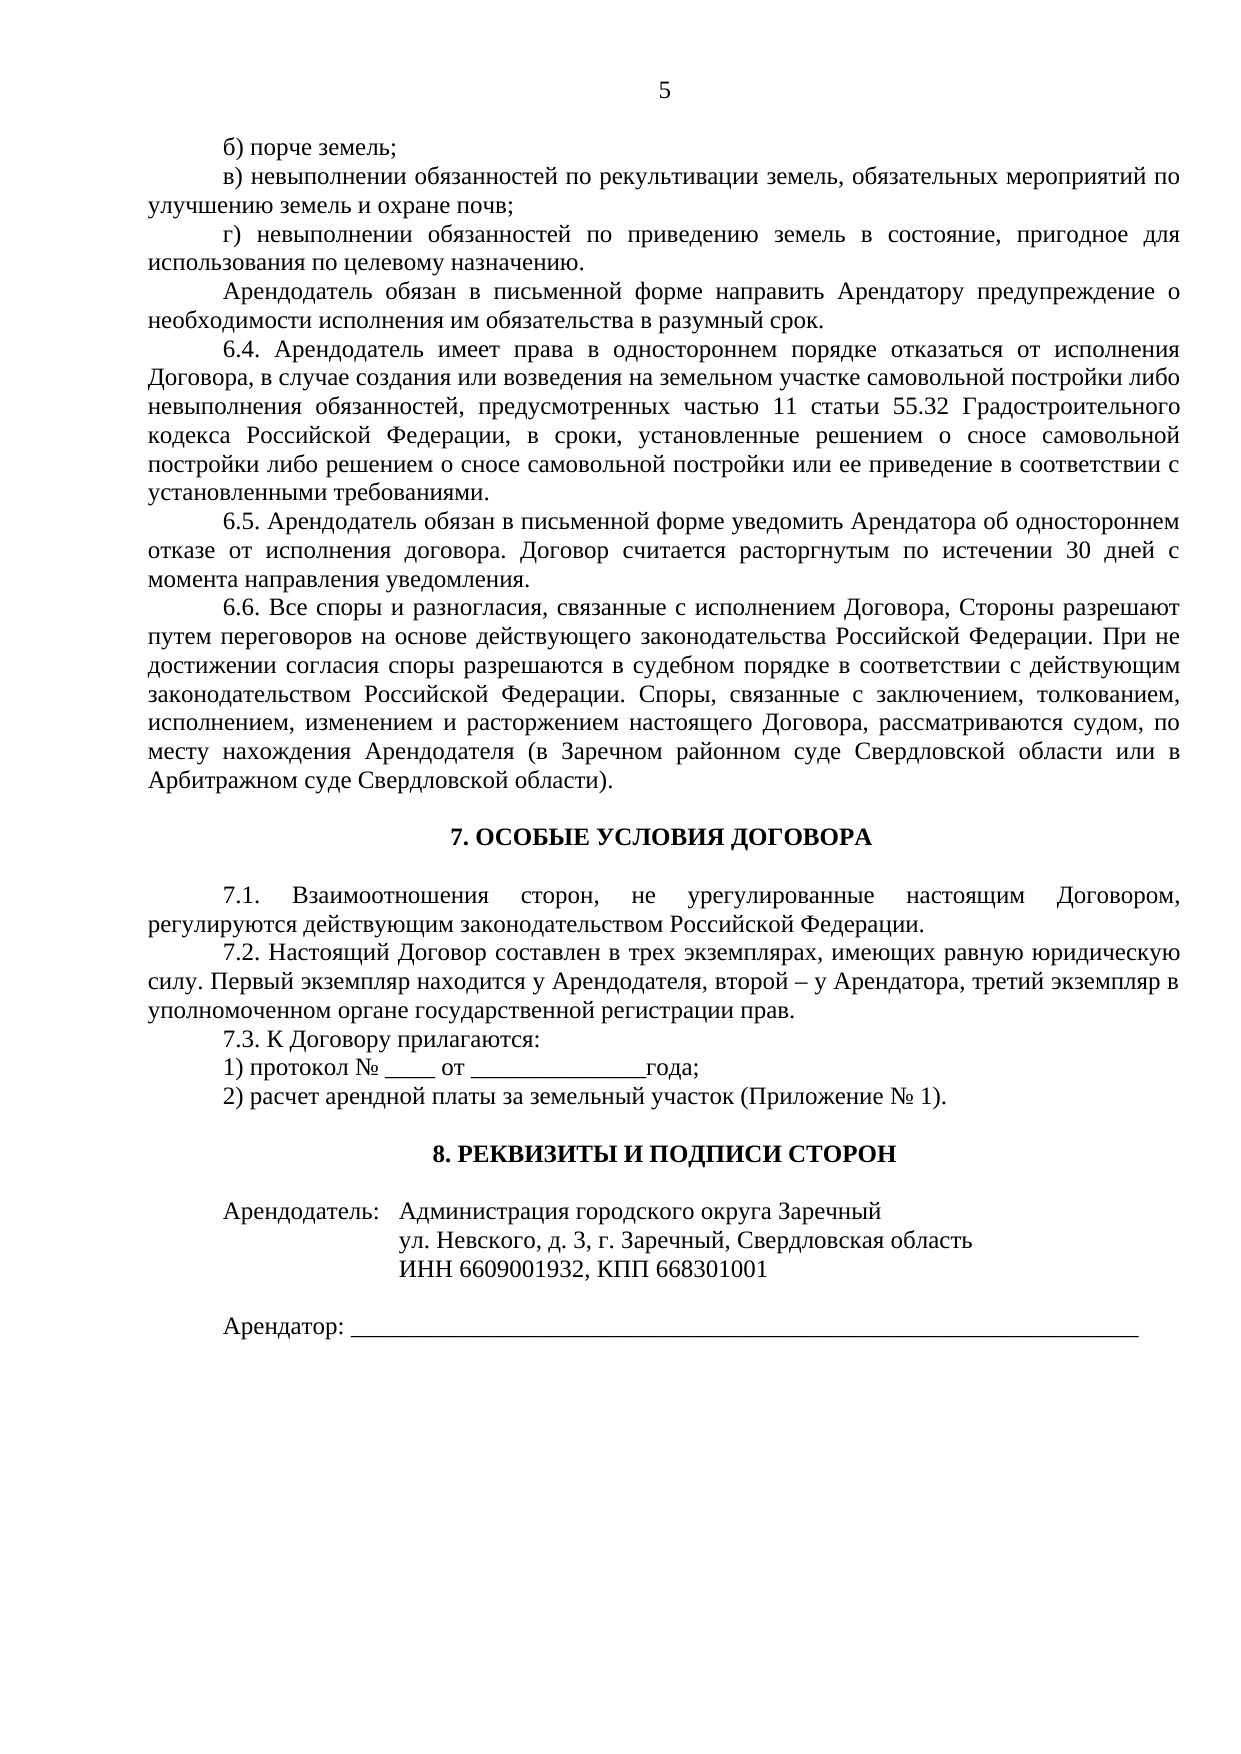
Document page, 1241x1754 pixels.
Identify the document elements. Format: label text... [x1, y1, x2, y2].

text 6.4. Арендодатель имеет права в одностороннем порядке отказаться от исполнения Договора, в случае создания или возведения на земельном участке самовольной постройки либо невыполнения обязанностей, предусмотренных частью 11 статьи 55.32 Градостроительного кодекса Российской Федерации, в сроки, установленные решением о сносе самовольной постройки либо решением о сносе самовольной постройки или ее приведение в соответствии с установленными требованиями. [148, 334, 1181, 506]
text ул. Невского, д. 3, г. Заречный, Свердловская область [399, 1225, 1181, 1254]
text в) невыполнении обязанностей по рекультивации земель, обязательных мероприятий по улучшению земель и охране почв; [148, 161, 1181, 219]
text Арендатор: _______________________________________________________________ [148, 1311, 1181, 1340]
text 8. РЕКВИЗИТЫ И ПОДПИСИ СТОРОН [148, 1139, 1181, 1167]
text 7.2. Настоящий Договор составлен в трех экземплярах, имеющих равную юридическую силу. Первый экземпляр находится у Арендодателя, второй – у Арендатора, третий экземпляр в уполномоченном органе государственной регистрации прав. [148, 937, 1181, 1024]
text Арендодатель обязан в письменной форме направить Арендатору предупреждение о необходимости исполнения им обязательства в разумный срок. [148, 276, 1181, 334]
text 2) расчет арендной платы за земельный участок (Приложение № 1). [148, 1081, 1181, 1110]
text 1) протокол № ____ от ______________года; [148, 1052, 1181, 1081]
text ИНН 6609001932, КПП 668301001 [399, 1254, 1181, 1282]
text 6.5. Арендодатель обязан в письменной форме уведомить Арендатора об одностороннем отказе от исполнения договора. Договор считается расторгнутым по истечении 30 дней с момента направления уведомления. [148, 506, 1181, 592]
text Арендодатель: Администрация городского округа Заречный [223, 1196, 1181, 1225]
text 7.3. К Договору прилагаются: [148, 1024, 1181, 1052]
text б) порче земель; [148, 132, 1181, 161]
text 6.6. Все споры и разногласия, связанные с исполнением Договора, Стороны разрешают путем переговоров на основе действующего законодательства Российской Федерации. При не достижении согласия споры разрешаются в судебном порядке в соответствии с действующим законодательством Российской Федерации. Споры, связанные с заключением, толкованием, исполнением, изменением и расторжением настоящего Договора, рассматриваются судом, по месту нахождения Арендодателя (в Заречном районном суде Свердловской области или в Арбитражном суде Свердловской области). [148, 592, 1181, 794]
text 7.1. Взаимоотношения сторон, не урегулированные настоящим Договором, регулируются действующим законодательством Российской Федерации. [148, 880, 1181, 937]
text г) невыполнении обязанностей по приведению земель в состояние, пригодное для использования по целевому назначению. [148, 219, 1181, 276]
text 7. ОСОБЫЕ УСЛОВИЯ ДОГОВОРА [148, 822, 1181, 851]
